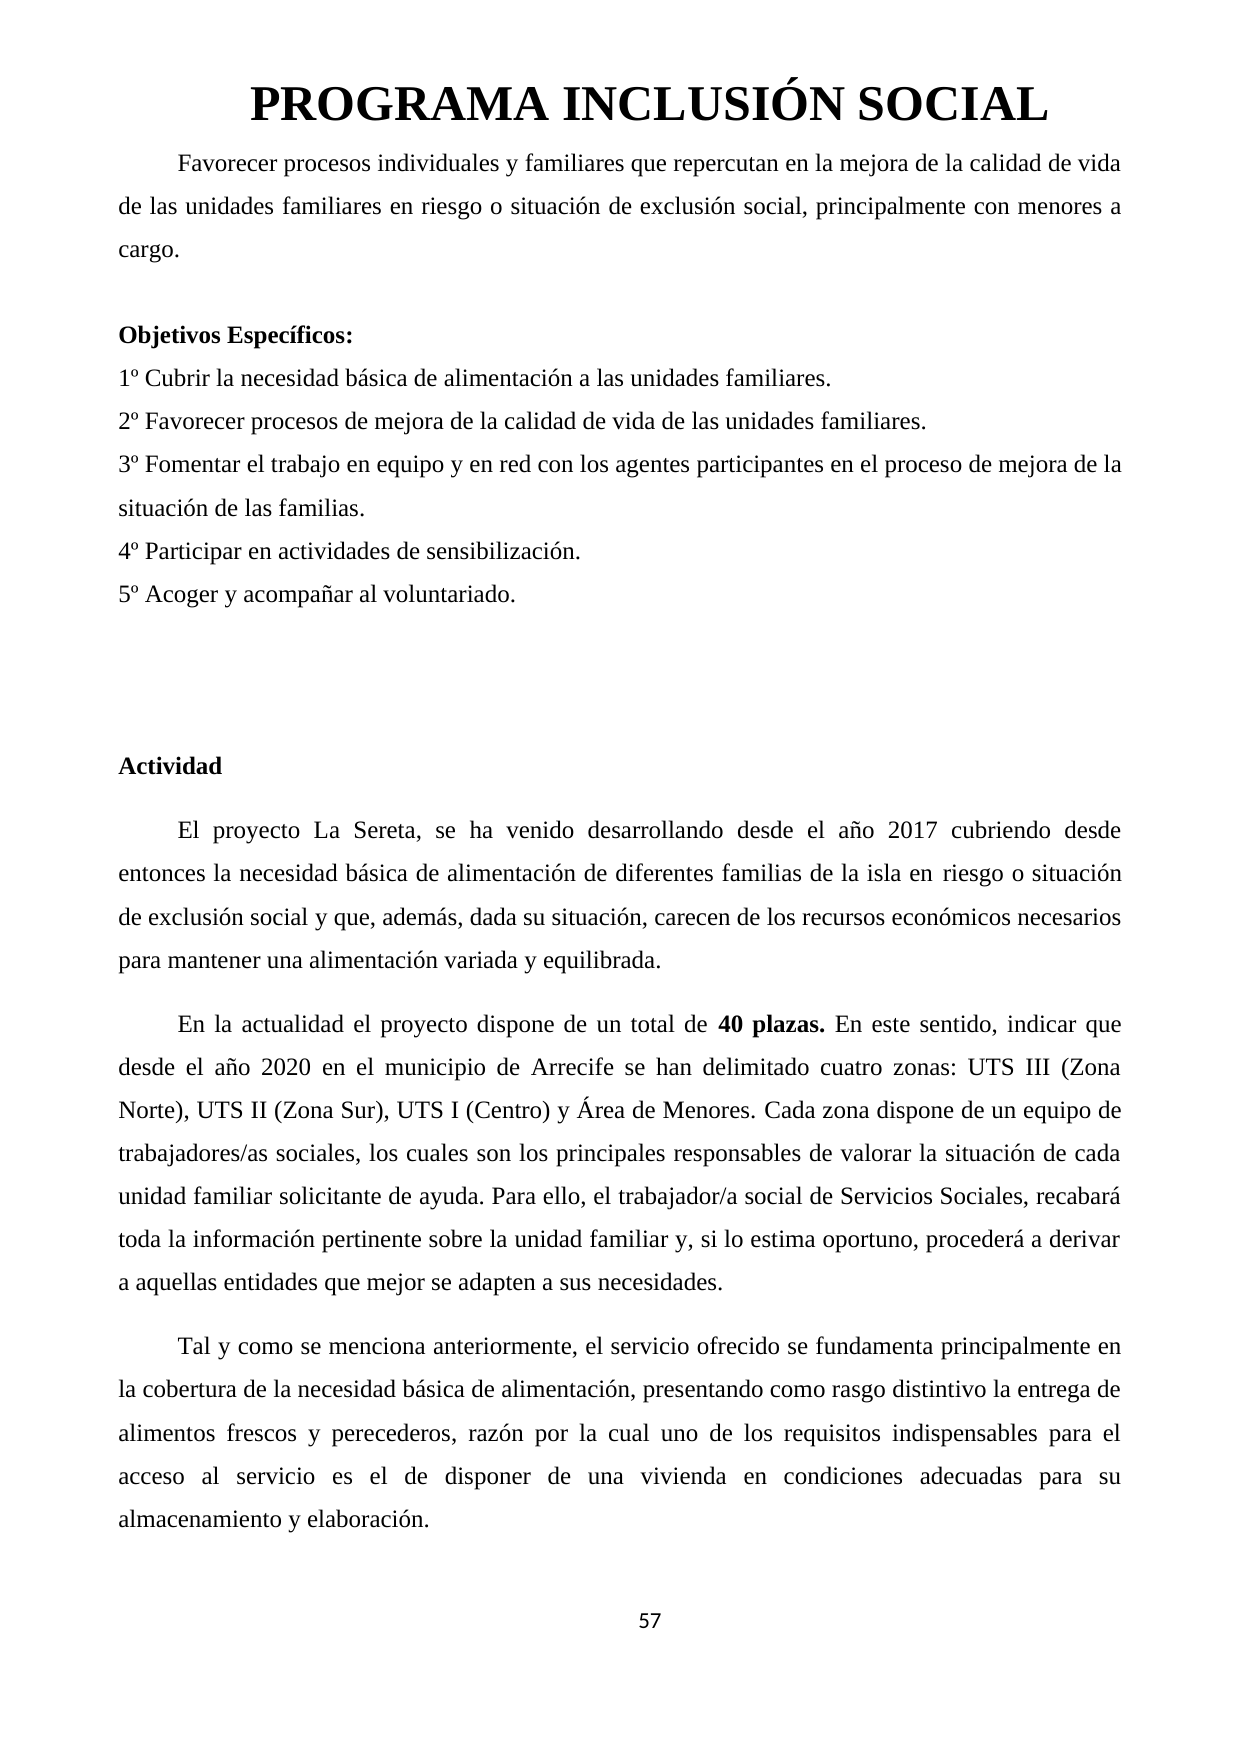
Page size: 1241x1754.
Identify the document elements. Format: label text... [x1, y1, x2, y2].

text Favorecer procesos individuales y familiares que repercutan en la mejora de la calidad de vida de las unidades familiares en riesgo o situación de exclusión social, principalmente con menores a cargo. [118, 148, 1122, 263]
text 5º Acoger y acompañar al voluntariado. [118, 579, 1122, 608]
text En la actualidad el proyecto dispone de un total de 40 plazas. En este sentido, indicar que desde el año 2020 en el municipio de Arrecife se han delimitado cuatro zonas: UTS III (Zona Norte), UTS II (Zona Sur), UTS I (Centro) y Área de Menores. Cada zona dispone de un equipo de trabajadores/as sociales, los cuales son los principales responsables de valorar la situación de cada unidad familiar solicitante de ayuda. Para ello, el trabajador/a social de Servicios Sociales, recabará toda la información pertinente sobre la unidad familiar y, si lo estima oportuno, procederá a derivar a aquellas entidades que mejor se adapten a sus necesidades. [118, 1009, 1122, 1296]
text El proyecto La Sereta, se ha venido desarrollando desde el año 2017 cubriendo desde entonces la necesidad básica de alimentación de diferentes familias de la isla en riesgo o situación de exclusión social y que, además, dada su situación, carecen de los recursos económicos necesarios para mantener una alimentación variada y equilibrada. [118, 815, 1122, 973]
text 1º Cubrir la necesidad básica de alimentación a las unidades familiares. [118, 363, 1122, 392]
text 4º Participar en actividades de sensibilización. [118, 536, 1122, 564]
text Tal y como se menciona anteriormente, el servicio ofrecido se fundamenta principalmente en la cobertura de la necesidad básica de alimentación, presentando como rasgo distintivo la entrega de alimentos frescos y perecederos, razón por la cual uno de los requisitos indispensables para el acceso al servicio es el de disponer de una vivienda en condiciones adecuadas para su almacenamiento y elaboración. [118, 1331, 1122, 1533]
text 3º Fomentar el trabajo en equipo y en red con los agentes participantes en el proceso de mejora de la situación de las familias. [118, 449, 1122, 521]
text Objetivos Específicos: [118, 320, 1122, 349]
text Actividad [118, 751, 1122, 780]
text 2º Favorecer procesos de mejora de la calidad de vida de las unidades familiares. [118, 406, 1122, 435]
